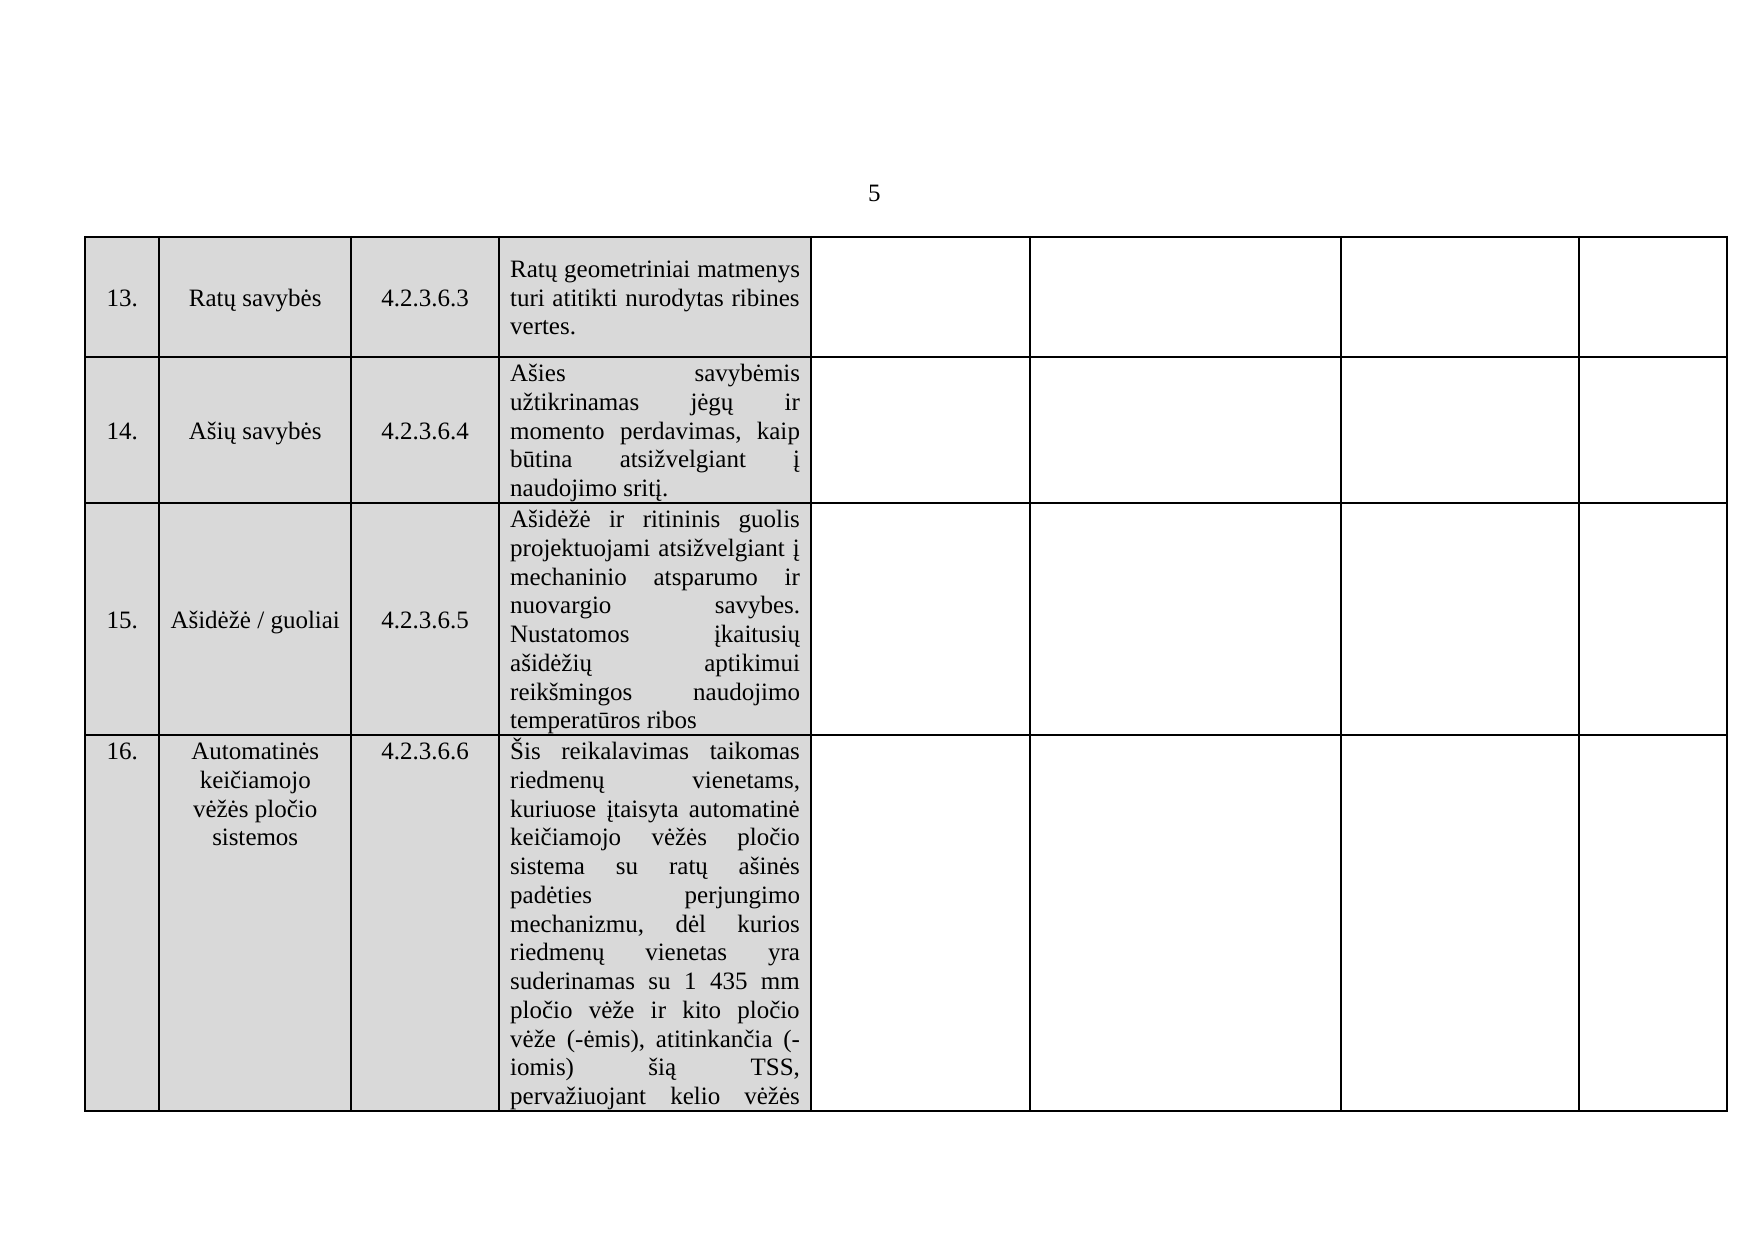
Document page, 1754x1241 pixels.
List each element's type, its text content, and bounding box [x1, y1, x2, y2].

table_cell [812, 504, 1029, 734]
table_cell [1031, 358, 1340, 502]
table_cell [1580, 358, 1726, 502]
table_cell Automatinės keičiamojo vėžės pločio sistemos [160, 736, 350, 1110]
table_cell 14. [86, 358, 158, 502]
table_cell [1031, 238, 1340, 356]
table_cell 4.2.3.6.3 [352, 238, 498, 356]
table_cell 4.2.3.6.6 [352, 736, 498, 1110]
table_cell [1031, 736, 1340, 1110]
table_cell [1580, 736, 1726, 1110]
table_cell Ašidėžė ir ritininis guolis projektuojami atsižvelgiant į mechaninio atsparumo ir nuovargio savybes. Nustatomos įkaitusių ašidėžių aptikimui reikšmingos naudojimo temperatūros ribos [500, 504, 810, 734]
table_cell 15. [86, 504, 158, 734]
table_cell [1580, 238, 1726, 356]
table_cell [1031, 504, 1340, 734]
table_cell [812, 238, 1029, 356]
table_cell [1342, 358, 1578, 502]
table_cell Ašių savybės [160, 358, 350, 502]
table_cell [1580, 504, 1726, 734]
table_cell [1342, 238, 1578, 356]
table_cell [1342, 504, 1578, 734]
table_cell [812, 358, 1029, 502]
table_cell [1342, 736, 1578, 1110]
table_cell 16. [86, 736, 158, 1110]
table_cell Ratų savybės [160, 238, 350, 356]
table_cell Ratų geometriniai matmenys turi atitikti nurodytas ribines vertes. [500, 238, 810, 356]
table_cell 13. [86, 238, 158, 356]
table_cell 4.2.3.6.5 [352, 504, 498, 734]
table_cell Ašies savybėmis užtikrinamas jėgų ir momento perdavimas, kaip būtina atsižvelgiant į naudojimo sritį. [500, 358, 810, 502]
table_cell Šis reikalavimas taikomas riedmenų vienetams, kuriuose įtaisyta automatinė keičiamojo vėžės pločio sistema su ratų ašinės padėties perjungimo mechanizmu, dėl kurios riedmenų vienetas yra suderinamas su 1 435 mm pločio vėže ir kito pločio vėže (-ėmis), atitinkančia (-iomis) šią TSS, pervažiuojant kelio vėžės [500, 736, 810, 1110]
table_cell [812, 736, 1029, 1110]
table_cell 4.2.3.6.4 [352, 358, 498, 502]
table_cell Ašidėžė / guoliai [160, 504, 350, 734]
